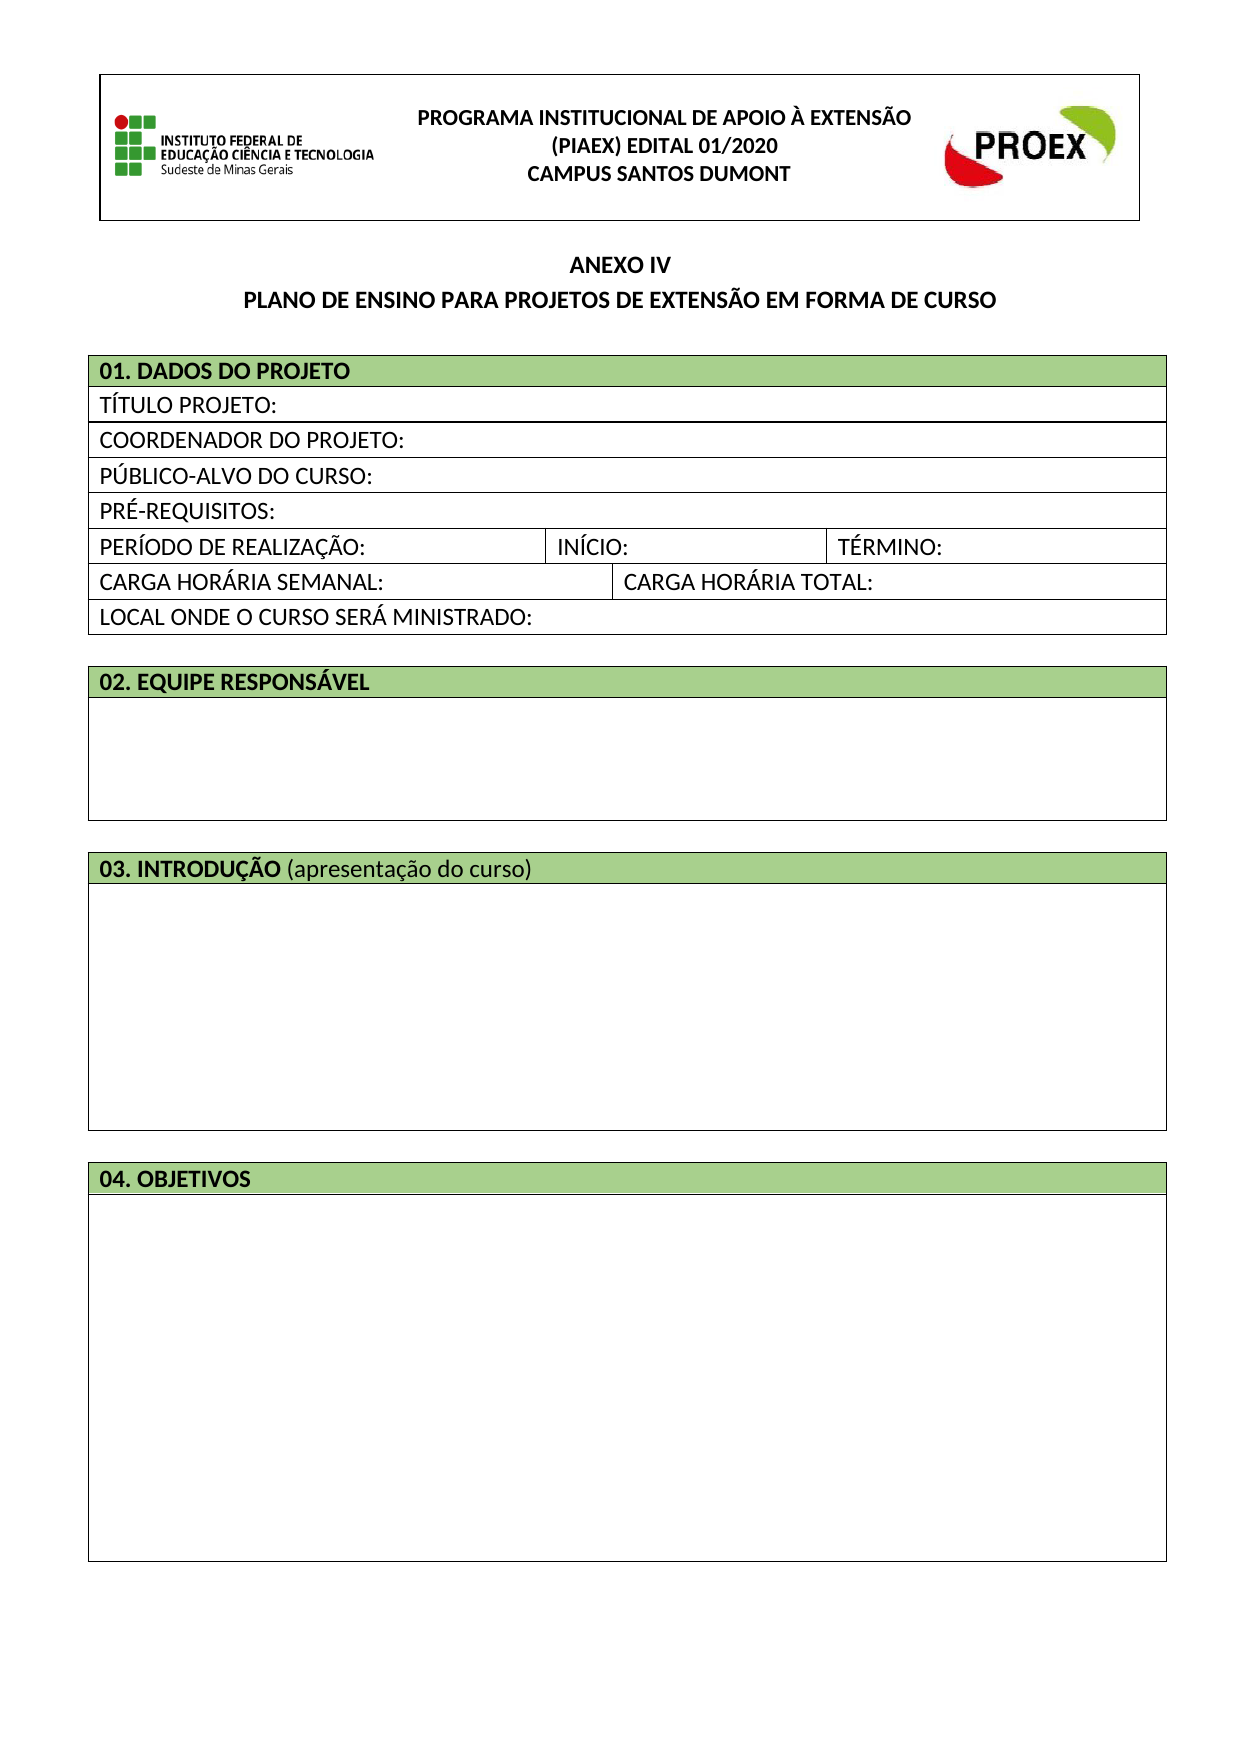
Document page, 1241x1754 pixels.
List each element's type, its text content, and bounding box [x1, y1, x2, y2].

table_cell PERÍODO DE REALIZAÇÃO: [89, 529, 545, 563]
table_cell INÍCIO: [546, 529, 826, 563]
table_header 03. INTRODUÇÃO (apresentação do curso) [89, 853, 1166, 883]
table_cell TÍTULO PROJETO: [89, 387, 1166, 421]
table_cell CARGA HORÁRIA SEMANAL: [89, 564, 612, 598]
table_header 04. OBJETIVOS [89, 1163, 1166, 1193]
table_cell TÉRMINO: [827, 529, 1166, 563]
table_cell [89, 698, 1166, 820]
table_cell PRÉ-REQUISITOS: [89, 493, 1166, 528]
text PLANO DE ENSINO PARA PROJETOS DE EXTENSÃO EM FORMA DE CURSO [177, 284, 1063, 315]
table_cell PÚBLICO-ALVO DO CURSO: [89, 458, 1166, 492]
table_cell COORDENADOR DO PROJETO: [89, 423, 1166, 457]
table_cell [89, 1195, 1166, 1561]
text ANEXO IV [177, 249, 1063, 280]
table_header 01. DADOS DO PROJETO [89, 356, 1166, 386]
table_header 02. EQUIPE RESPONSÁVEL [89, 667, 1166, 697]
table_cell LOCAL ONDE O CURSO SERÁ MINISTRADO: [89, 600, 1166, 634]
table_cell CARGA HORÁRIA TOTAL: [613, 564, 1166, 598]
table_cell [89, 884, 1166, 1130]
